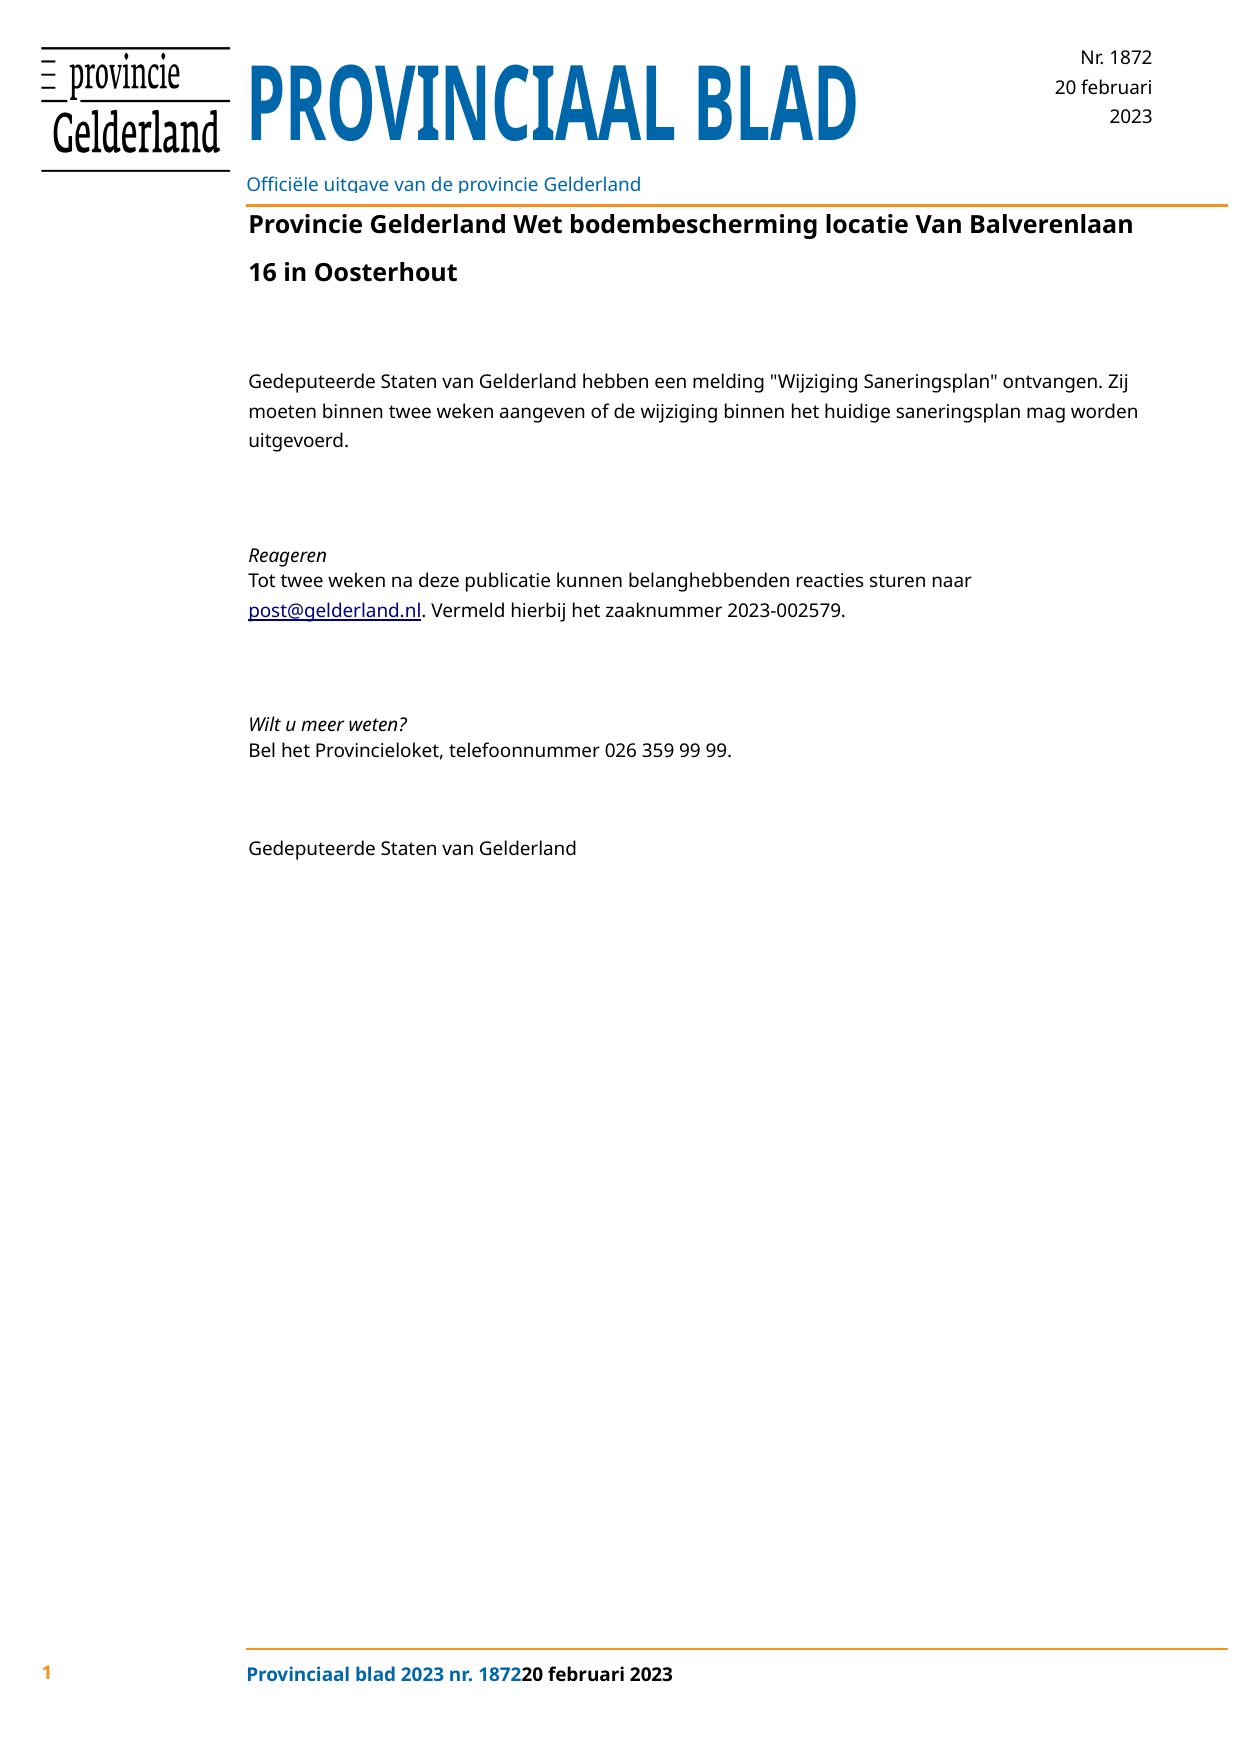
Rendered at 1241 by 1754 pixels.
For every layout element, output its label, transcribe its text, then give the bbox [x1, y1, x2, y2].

picture [41, 47, 231, 172]
text Provincie Gelderland Wet bodembescherming locatie Van Balverenlaan 16 in Oosterhout [248, 207, 1152, 288]
text Bel het Provincieloket, telefoonnummer 026 359 99 99. [248, 737, 1152, 763]
text Reageren [248, 542, 1152, 568]
text Gedeputeerde Staten van Gelderland [248, 836, 1152, 861]
text Wilt u meer weten? [248, 712, 1152, 737]
text Tot twee weken na deze publicatie kunnen belanghebbenden reacties sturen naar post@gelderland.nl. Vermeld hierbij het zaaknummer 2023-002579. [248, 568, 1152, 623]
text Gedeputeerde Staten van Gelderland hebben een melding "Wijziging Saneringsplan" ontvangen. Zij moeten binnen twee weken aangeven of de wijziging binnen het huidige saneringsplan mag worden uitgevoerd. [248, 368, 1152, 453]
